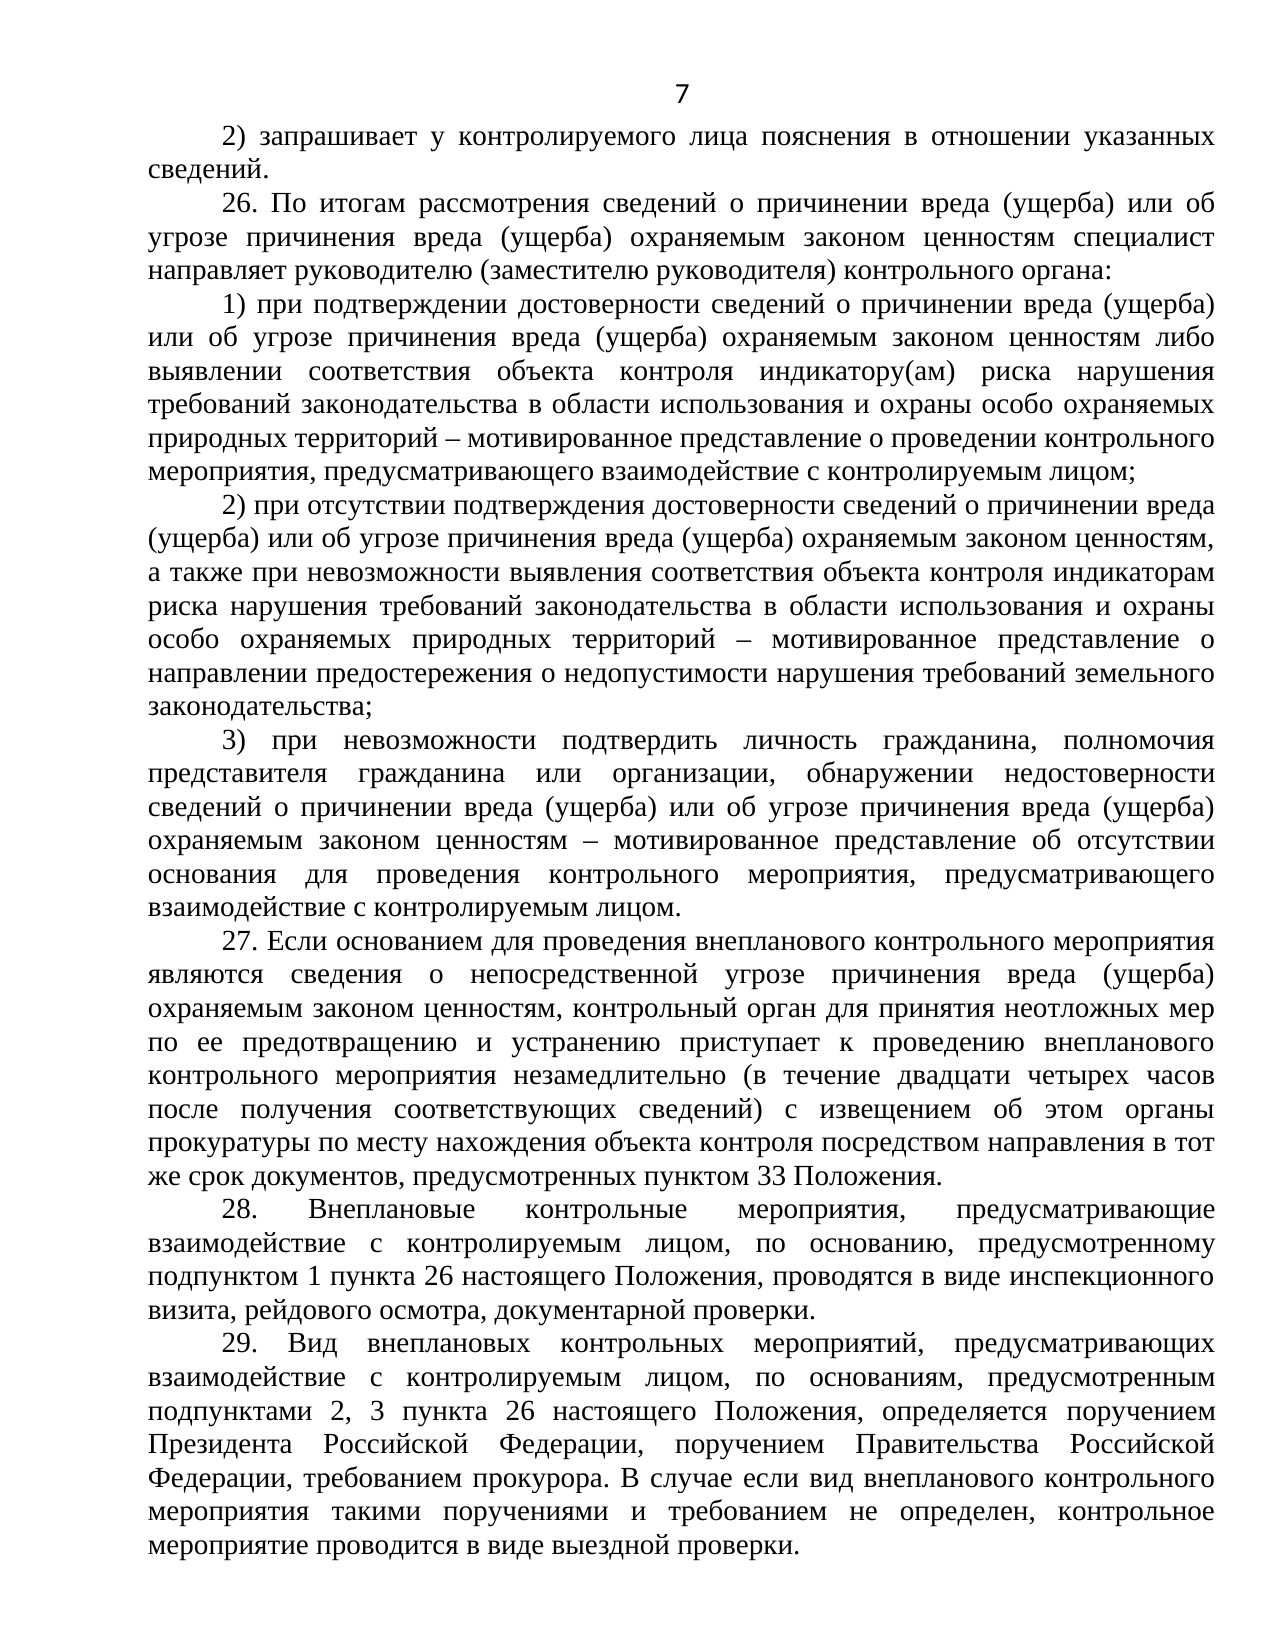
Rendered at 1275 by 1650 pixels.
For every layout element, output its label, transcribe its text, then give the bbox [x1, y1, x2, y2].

text 28. Внеплановые контрольные мероприятия, предусматривающие взаимодействие с контролируемым лицом, по основанию, предусмотренному подпунктом 1 пункта 26 настоящего Положения, проводятся в виде инспекционного визита, рейдового осмотра, документарной проверки. [148, 1191, 1216, 1326]
text 2) при отсутствии подтверждения достоверности сведений о причинении вреда (ущерба) или об угрозе причинения вреда (ущерба) охраняемым законом ценностям, а также при невозможности выявления соответствия объекта контроля индикаторам риска нарушения требований законодательства в области использования и охраны особо охраняемых природных территорий – мотивированное представление о направлении предостережения о недопустимости нарушения требований земельного законодательства; [148, 487, 1216, 722]
text 3) при невозможности подтвердить личность гражданина, полномочия представителя гражданина или организации, обнаружении недостоверности сведений о причинении вреда (ущерба) или об угрозе причинения вреда (ущерба) охраняемым законом ценностям – мотивированное представление об отсутствии основания для проведения контрольного мероприятия, предусматривающего взаимодействие с контролируемым лицом. [148, 722, 1216, 923]
text 2) запрашивает у контролируемого лица пояснения в отношении указанных сведений. [148, 118, 1216, 185]
text 1) при подтверждении достоверности сведений о причинении вреда (ущерба) или об угрозе причинения вреда (ущерба) охраняемым законом ценностям либо выявлении соответствия объекта контроля индикатору(ам) риска нарушения требований законодательства в области использования и охраны особо охраняемых природных территорий – мотивированное представление о проведении контрольного мероприятия, предусматривающего взаимодействие с контролируемым лицом; [148, 286, 1216, 487]
text 26. По итогам рассмотрения сведений о причинении вреда (ущерба) или об угрозе причинения вреда (ущерба) охраняемым законом ценностям специалист направляет руководителю (заместителю руководителя) контрольного органа: [148, 185, 1216, 286]
text 29. Вид внеплановых контрольных мероприятий, предусматривающих взаимодействие с контролируемым лицом, по основаниям, предусмотренным подпунктами 2, 3 пункта 26 настоящего Положения, определяется поручением Президента Российской Федерации, поручением Правительства Российской Федерации, требованием прокурора. В случае если вид внепланового контрольного мероприятия такими поручениями и требованием не определен, контрольное мероприятие проводится в виде выездной проверки. [148, 1326, 1216, 1560]
text 27. Если основанием для проведения внепланового контрольного мероприятия являются сведения о непосредственной угрозе причинения вреда (ущерба) охраняемым законом ценностям, контрольный орган для принятия неотложных мер по ее предотвращению и устранению приступает к проведению внепланового контрольного мероприятия незамедлительно (в течение двадцати четырех часов после получения соответствующих сведений) с извещением об этом органы прокуратуры по месту нахождения объекта контроля посредством направления в тот же срок документов, предусмотренных пунктом 33 Положения. [148, 923, 1216, 1191]
